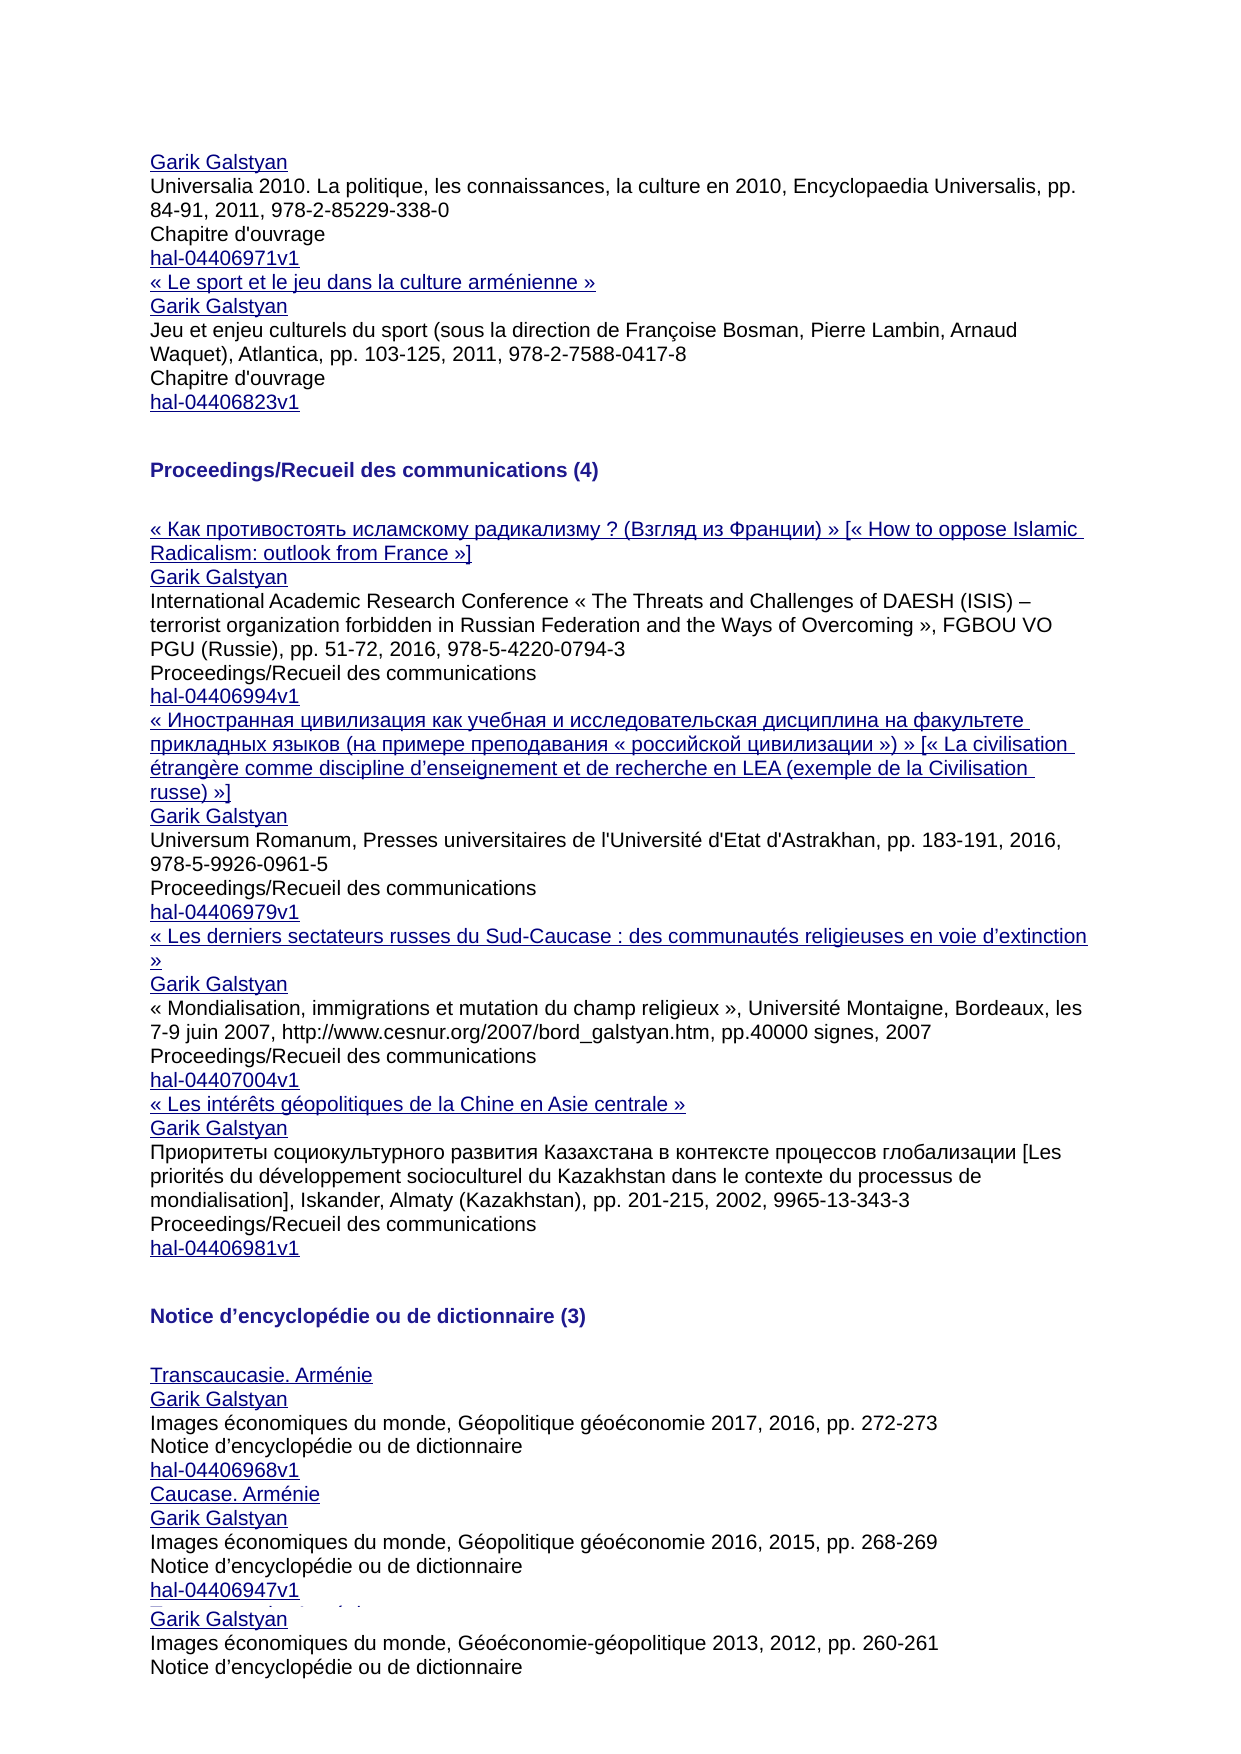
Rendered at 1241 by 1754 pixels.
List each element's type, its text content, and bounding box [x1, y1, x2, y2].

table_cell Garik Galstyan Universalia 2010. La politique, les connaissances, la culture en 2010, Encyclopaedia Universalis, pp. 84-91, 2011, 978-2-85229-338-0 Chapitre d'ouvrage hal-04406971v1 [150, 150, 1090, 270]
table_cell « Les derniers sectateurs russes du Sud-Caucase : des communautés religieuses en voie d’extinction » Garik Galstyan « Mondialisation, immigrations et mutation du champ religieux », Université Montaigne, Bordeaux, les 7-9 juin 2007, http://www.cesnur.org/2007/bord_galstyan.htm, pp.40000 signes, 2007 Proceedings/Recueil des communications hal-04407004v1 [150, 924, 1090, 1092]
subtitle Notice d’encyclopédie ou de dictionnaire (3) [150, 1304, 1090, 1328]
table_cell Transcaucasie. Arménie Garik Galstyan Images économiques du monde, Géoéconomie-géopolitique 2013, 2012, pp. 260-261 Notice d’encyclopédie ou de dictionnaire hal-04406872v1 [150, 1602, 1090, 1679]
table_header Transcaucasie. Arménie Garik Galstyan Images économiques du monde, Géopolitique géoéconomie 2017, 2016, pp. 272-273 Notice d’encyclopédie ou de dictionnaire hal-04406968v1 [150, 1363, 1090, 1482]
table_cell « Иностранная цивилизация как учебная и исследовательская дисциплина на факультете прикладных языков (на примере преподавания « российской цивилизации ») » [« La civilisation étrangère comme discipline d’enseignement et de recherche en LEA (exemple de la Civilisation russe) »] Garik Galstyan Universum Romanum, Presses universitaires de l'Université d'Etat d'Astrakhan, pp. 183-191, 2016, 978-5-9926-0961-5 Proceedings/Recueil des communications hal-04406979v1 [150, 708, 1090, 924]
table_cell « Le sport et le jeu dans la culture arménienne » Garik Galstyan Jeu et enjeu culturels du sport (sous la direction de Françoise Bosman, Pierre Lambin, Arnaud Waquet), Atlantica, pp. 103-125, 2011, 978-2-7588-0417-8 Chapitre d'ouvrage hal-04406823v1 [150, 270, 1090, 413]
table_cell « Les intérêts géopolitiques de la Chine en Asie centrale » Garik Galstyan Приоритеты социокультурного развития Казахстана в контексте процессов глобализации [Les priorités du développement socioculturel du Kazakhstan dans le contexte du processus de mondialisation], Iskander, Almaty (Kazakhstan), pp. 201-215, 2002, 9965-13-343-3 Proceedings/Recueil des communications hal-04406981v1 [150, 1092, 1090, 1259]
table_header « Как противостоять исламскому радикализму ? (Взгляд из Франции) » [« How to oppose Islamic Radicalism: outlook from France »] Garik Galstyan International Academic Research Conference « The Threats and Challenges of DAESH (ISIS) – terrorist organization forbidden in Russian Federation and the Ways of Overcoming », FGBOU VO PGU (Russie), pp. 51-72, 2016, 978-5-4220-0794-3 Proceedings/Recueil des communications hal-04406994v1 [150, 517, 1090, 708]
subtitle Proceedings/Recueil des communications (4) [150, 458, 1090, 482]
table_cell Caucase. Arménie Garik Galstyan Images économiques du monde, Géopolitique géoéconomie 2016, 2015, pp. 268-269 Notice d’encyclopédie ou de dictionnaire hal-04406947v1 [150, 1482, 1090, 1602]
